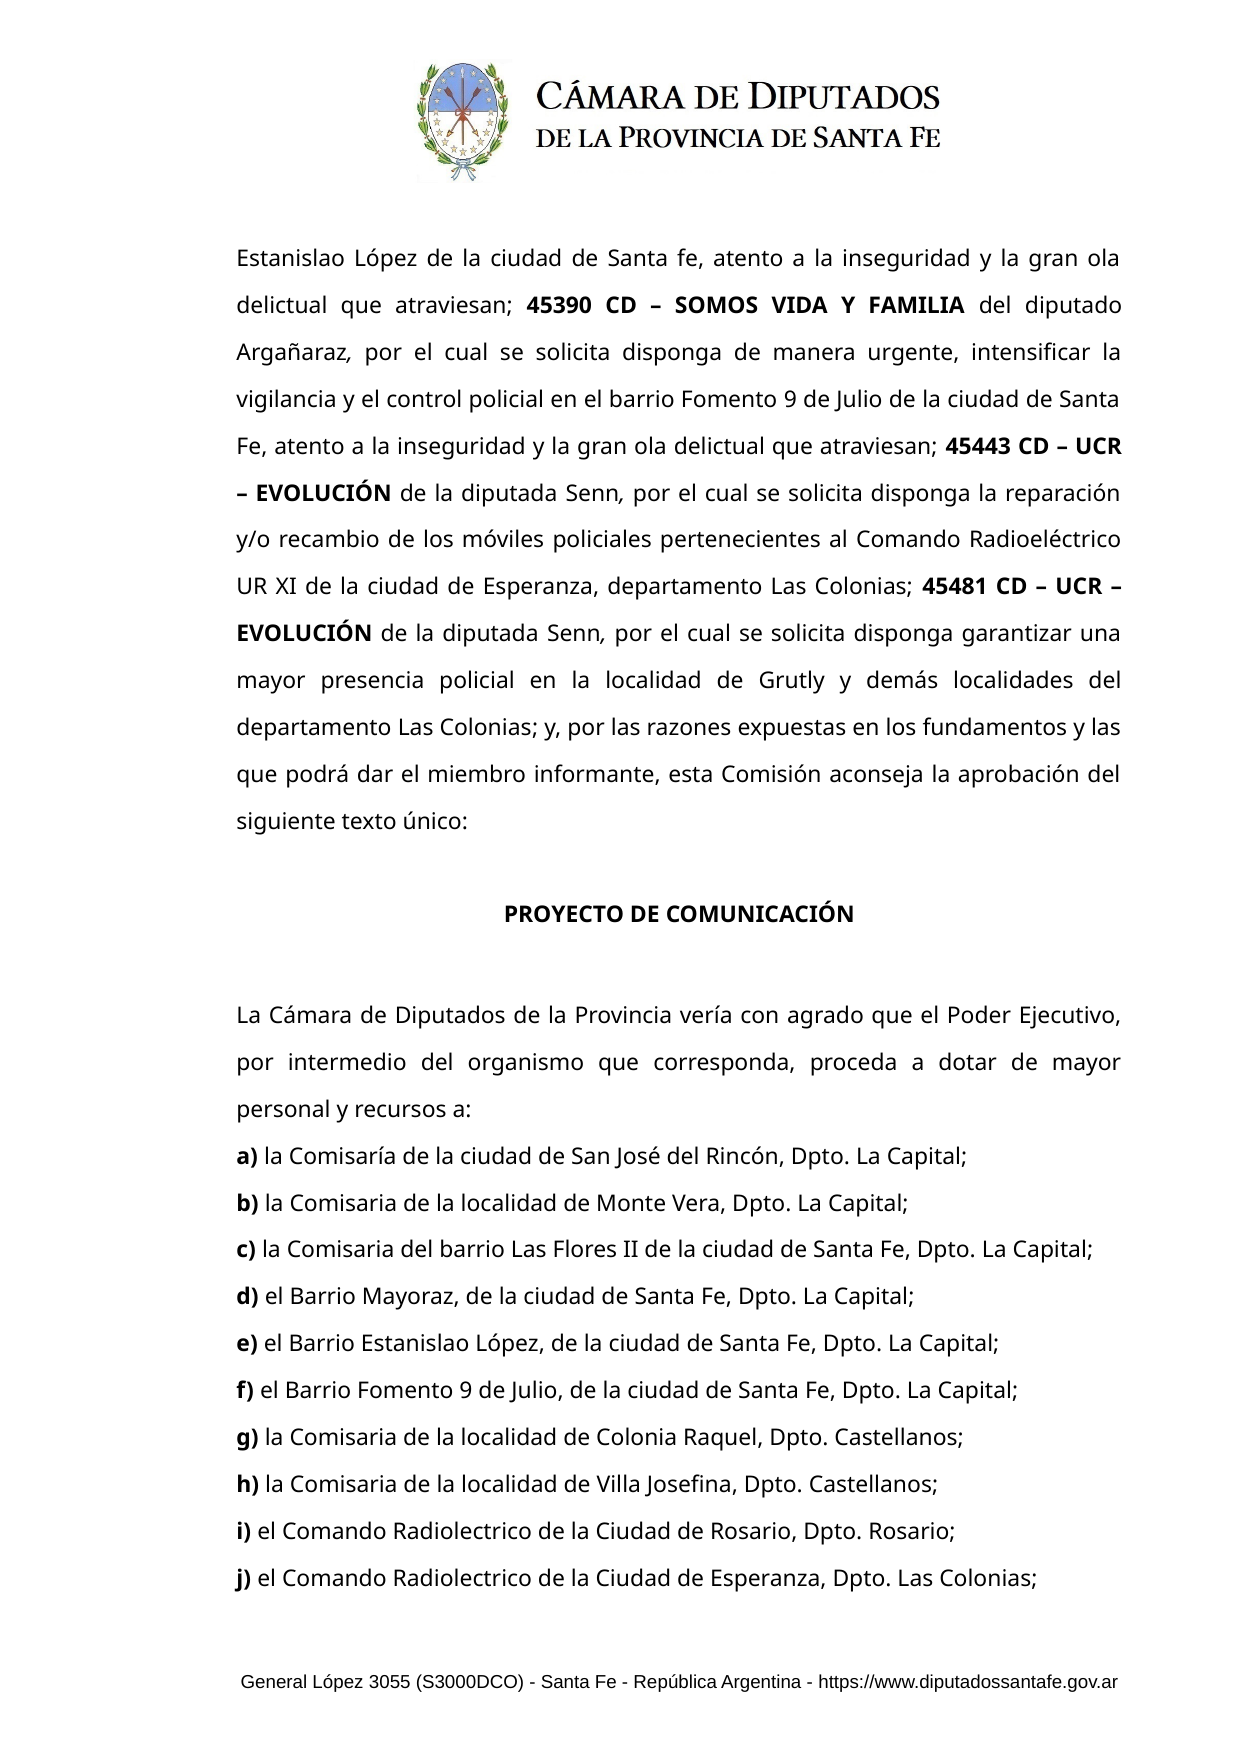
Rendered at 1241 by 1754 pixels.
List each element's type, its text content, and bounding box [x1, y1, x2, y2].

list la Comisaria de la localidad de Colonia Raquel, Dpto. Castellanos; [236, 1421, 1122, 1452]
list el Comando Radiolectrico de la Ciudad de Rosario, Dpto. Rosario; [236, 1514, 1122, 1546]
list la Comisaría de la ciudad de San José del Rincón, Dpto. La Capital; [236, 1139, 1122, 1171]
list el Comando Radiolectrico de la Ciudad de Esperanza, Dpto. Las Colonias; [236, 1561, 1122, 1593]
list el Barrio Mayoraz, de la ciudad de Santa Fe, Dpto. La Capital; [236, 1280, 1122, 1311]
list La Cámara de Diputados de la Provincia vería con agrado que el Poder Ejecutivo, por intermedio del organismo que corresponda, proceda a dotar de mayor personal y recursos a: [236, 999, 1122, 1124]
list el Barrio Estanislao López, de la ciudad de Santa Fe, Dpto. La Capital; [236, 1327, 1122, 1358]
text PROYECTO DE COMUNICACIÓN [236, 898, 1122, 930]
picture [413, 59, 945, 183]
list la Comisaria de la localidad de Villa Josefina, Dpto. Castellanos; [236, 1468, 1122, 1499]
list el Barrio Fomento 9 de Julio, de la ciudad de Santa Fe, Dpto. La Capital; [236, 1374, 1122, 1405]
list la Comisaria del barrio Las Flores II de la ciudad de Santa Fe, Dpto. La Capital; [236, 1233, 1122, 1264]
list la Comisaria de la localidad de Monte Vera, Dpto. La Capital; [236, 1186, 1122, 1218]
text Estanislao López de la ciudad de Santa fe, atento a la inseguridad y la gran ola delictual que atraviesan; 45390 CD – SOMOS VIDA Y FAMILIA del diputado Argañaraz, por el cual se solicita disponga de manera urgente, intensificar la vigilancia y el control policial en el barrio Fomento 9 de Julio de la ciudad de Santa Fe, atento a la inseguridad y la gran ola delictual que atraviesan; 45443 CD – UCR – EVOLUCIÓN de la diputada Senn, por el cual se solicita disponga la reparación y/o recambio de los móviles policiales pertenecientes al Comando Radioeléctrico UR XI de la ciudad de Esperanza, departamento Las Colonias; 45481 CD – UCR – EVOLUCIÓN de la diputada Senn, por el cual se solicita disponga garantizar una mayor presencia policial en la localidad de Grutly y demás localidades del departamento Las Colonias; y, por las razones expuestas en los fundamentos y las que podrá dar el miembro informante, esta Comisión aconseja la aprobación del siguiente texto único: [236, 242, 1122, 836]
